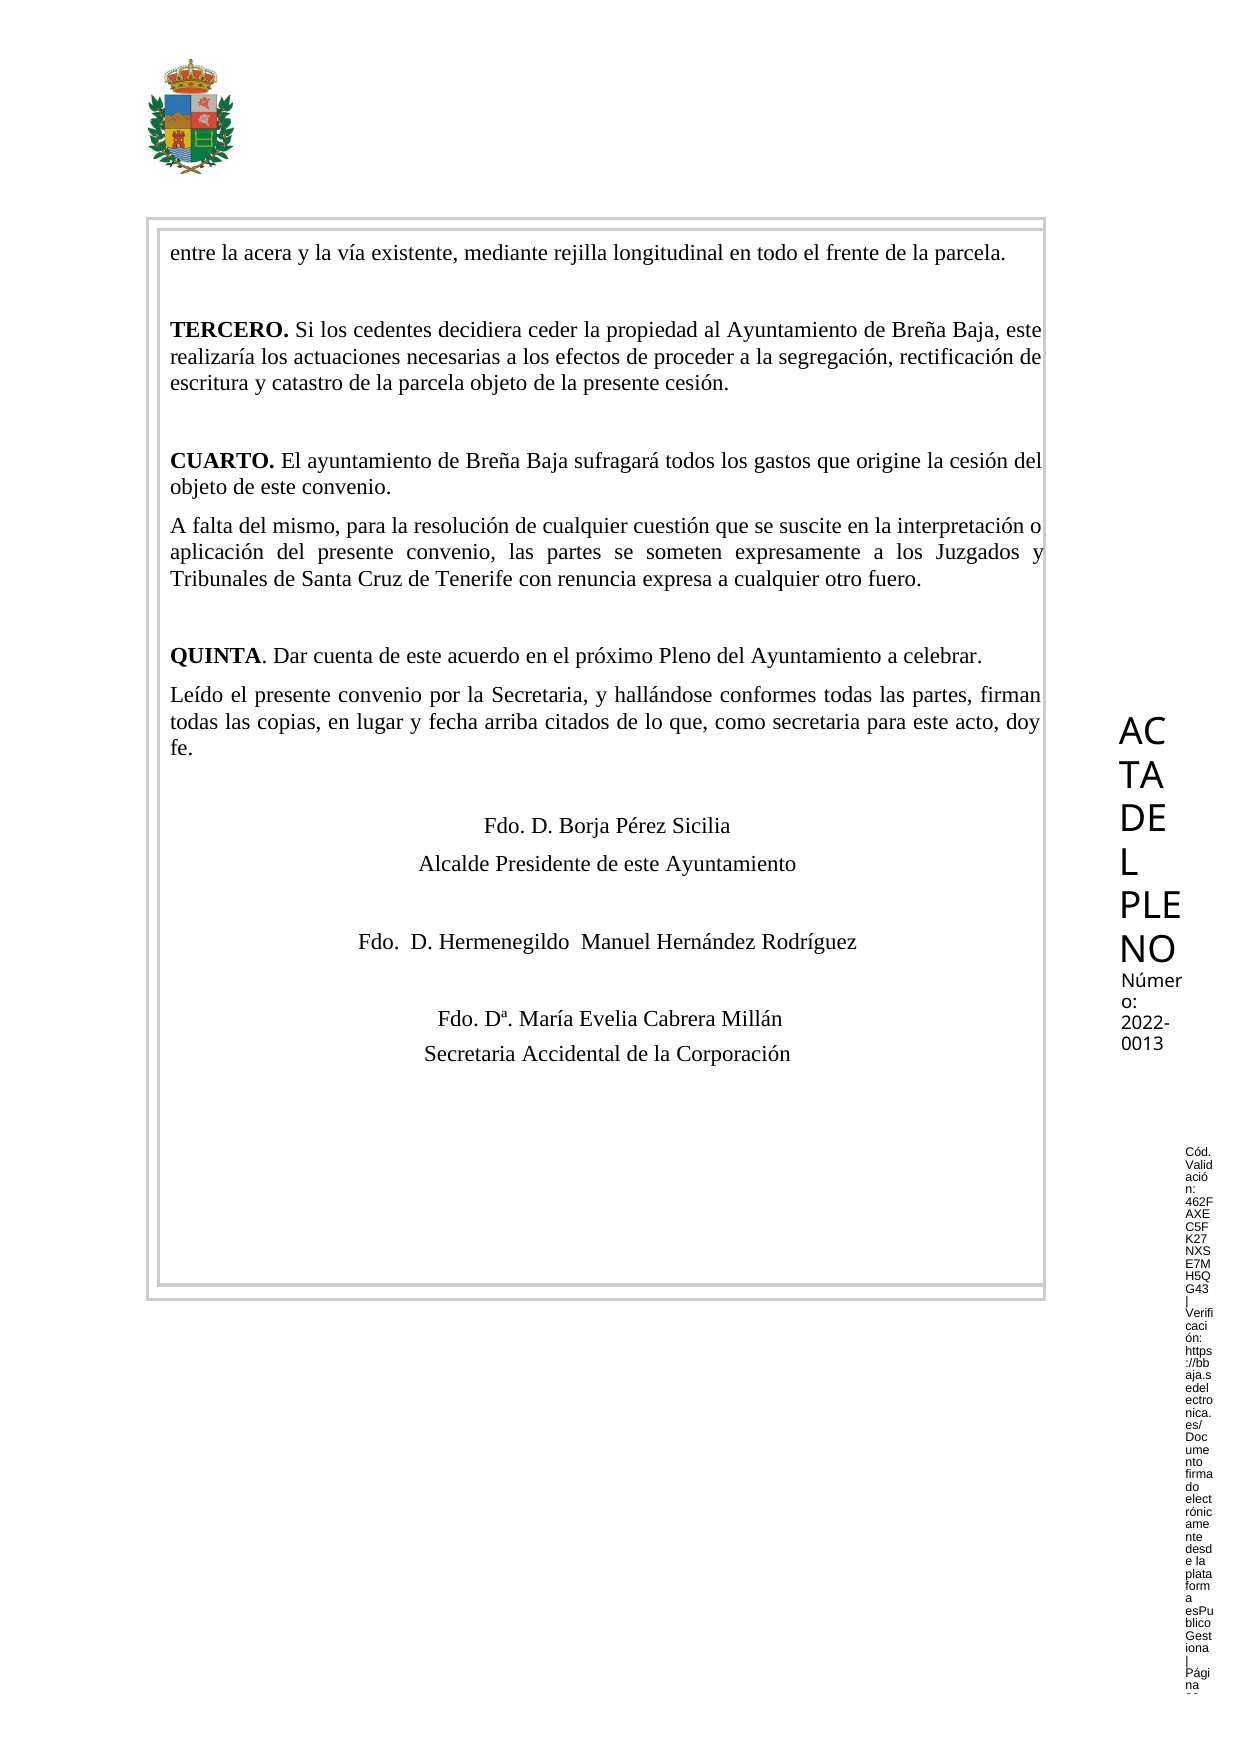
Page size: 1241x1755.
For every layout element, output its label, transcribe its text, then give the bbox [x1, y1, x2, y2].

text Fdo. D. Hermenegildo Manuel Hernández Rodríguez [160, 928, 1043, 954]
text Fdo. Dª. María Evelia Cabrera Millán Secretaria Accidental de la Corporación [424, 1005, 791, 1066]
text ACTA DEL PLENO [1119, 710, 1186, 971]
text TERCERO. Si los cedentes decidiera ceder la propiedad al Ayuntamiento de Breña Baja, este realizaría los actuaciones necesarias a los efectos de proceder a la segregación, rectificación de escritura y catastro de la parcela objeto de la presente cesión. [170, 316, 1043, 396]
text [1046, 239, 1191, 265]
text [1046, 642, 1191, 669]
text Cód. Validación: 462FAXEC5FK27NXSE7MH5QG43 | Verificación: https://bbaja.sedelectronica.es/ Documento firmado electrónicamente desde la plataforma esPublico Gestiona | Página 30 de 72 [1185, 1147, 1214, 1694]
text CUARTO. El ayuntamiento de Breña Baja sufragará todos los gastos que origine la cesión del objeto de este convenio. [170, 447, 1043, 499]
text A falta del mismo, para la resolución de cualquier cuestión que se suscite en la interpretación o aplicación del presente convenio, las partes se someten expresamente a los Juzgados y Tribunales de Santa Cruz de Tenerife con renuncia expresa a cualquier otro fuero. [170, 512, 1043, 591]
text Número: 2022-0013 Fecha: 26/01/2023 [1121, 971, 1186, 1055]
text Leído el presente convenio por la Secretaria, y hallándose conformes todas las partes, firman todas las copias, en lugar y fecha arriba citados de lo que, como secretaria para este acto, doy fe. [170, 681, 1043, 761]
text [1117, 708, 1186, 1055]
text QUINTA. Dar cuenta de este acuerdo en el próximo Pleno del Ayuntamiento a celebrar. [170, 642, 1043, 669]
text Fdo. D. Borja Pérez Sicilia Alcalde Presidente de este Ayuntamiento [418, 812, 797, 877]
text entre la acera y la vía existente, mediante rejilla longitudinal en todo el frente de la parcela. [170, 239, 1043, 265]
